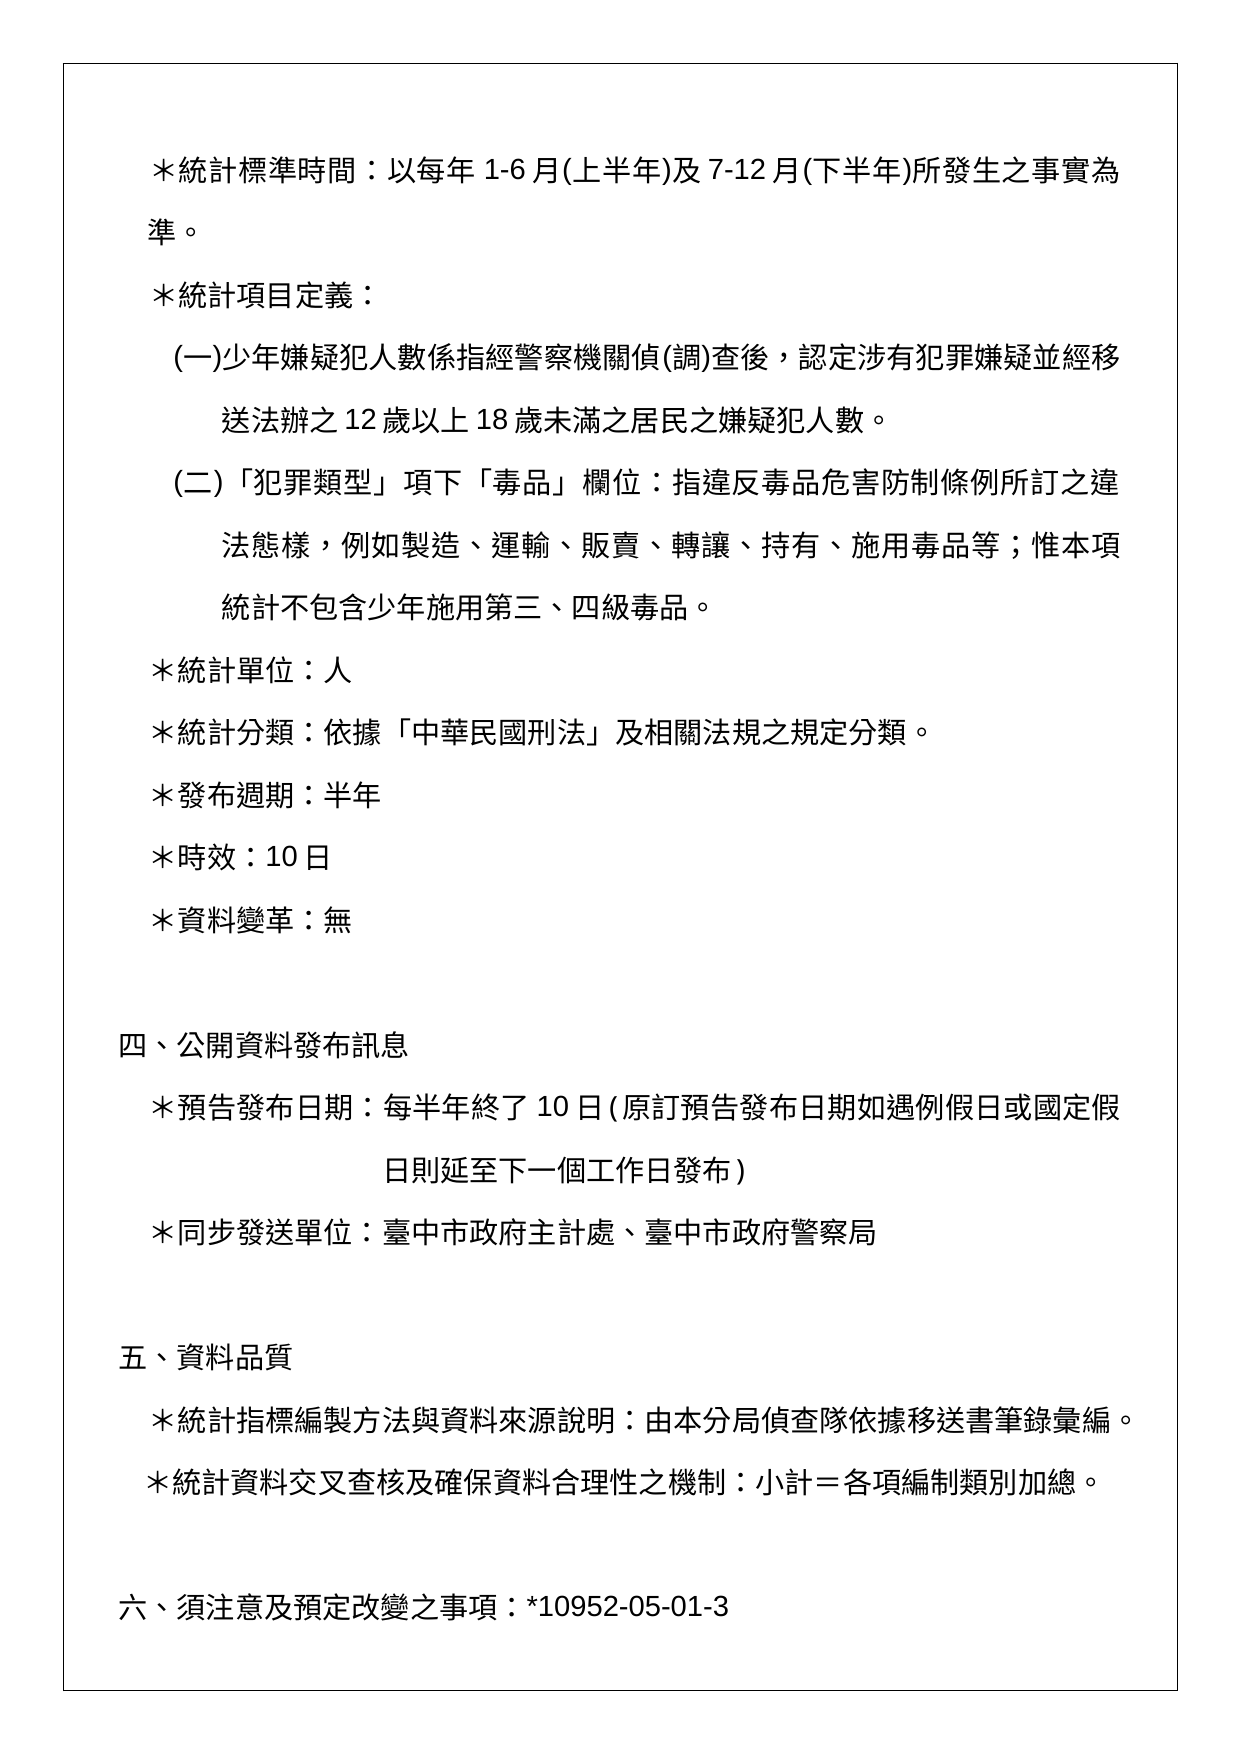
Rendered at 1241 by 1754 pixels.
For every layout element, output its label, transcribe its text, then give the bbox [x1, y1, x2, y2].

text ＊統計單位：人 [148, 627, 1122, 689]
text (一)少年嫌疑犯人數係指經警察機關偵(調)查後，認定涉有犯罪嫌疑並經移送法辦之12歲以上18歲未滿之居民之嫌疑犯人數。 [173, 314, 1122, 439]
text ＊統計指標編製方法與資料來源說明：由本分局偵查隊依據移送書筆錄彙編。 [148, 1377, 1122, 1439]
text ＊時效：10日 [148, 814, 1122, 877]
text ＊預告發布日期：每半年終了10日(原訂預告發布日期如遇例假日或國定假日則延至下一個工作日發布) [148, 1064, 1122, 1189]
text ＊發布週期：半年 [148, 752, 1122, 814]
text ＊統計資料交叉查核及確保資料合理性之機制：小計＝各項編制類別加總。 [143, 1439, 1122, 1502]
text ＊統計分類：依據「中華民國刑法」及相關法規之規定分類。 [148, 689, 1122, 752]
text ＊同步發送單位：臺中市政府主計處、臺中市政府警察局 [148, 1189, 1122, 1252]
text 四、公開資料發布訊息 [118, 1002, 1122, 1064]
text (二)「犯罪類型」項下「毒品」欄位：指違反毒品危害防制條例所訂之違法態樣，例如製造、運輸、販賣、轉讓、持有、施用毒品等；惟本項統計不包含少年施用第三、四級毒品。 [173, 439, 1122, 627]
text ＊統計項目定義： [147, 252, 1122, 314]
text ＊資料變革：無 [148, 877, 1122, 939]
text 五、資料品質 [118, 1314, 1122, 1377]
text 六、須注意及預定改變之事項：*10952-05-01-3 [118, 1564, 1122, 1627]
text ＊統計標準時間：以每年1-6月(上半年)及7-12月(下半年)所發生之事實為準。 [147, 127, 1122, 252]
